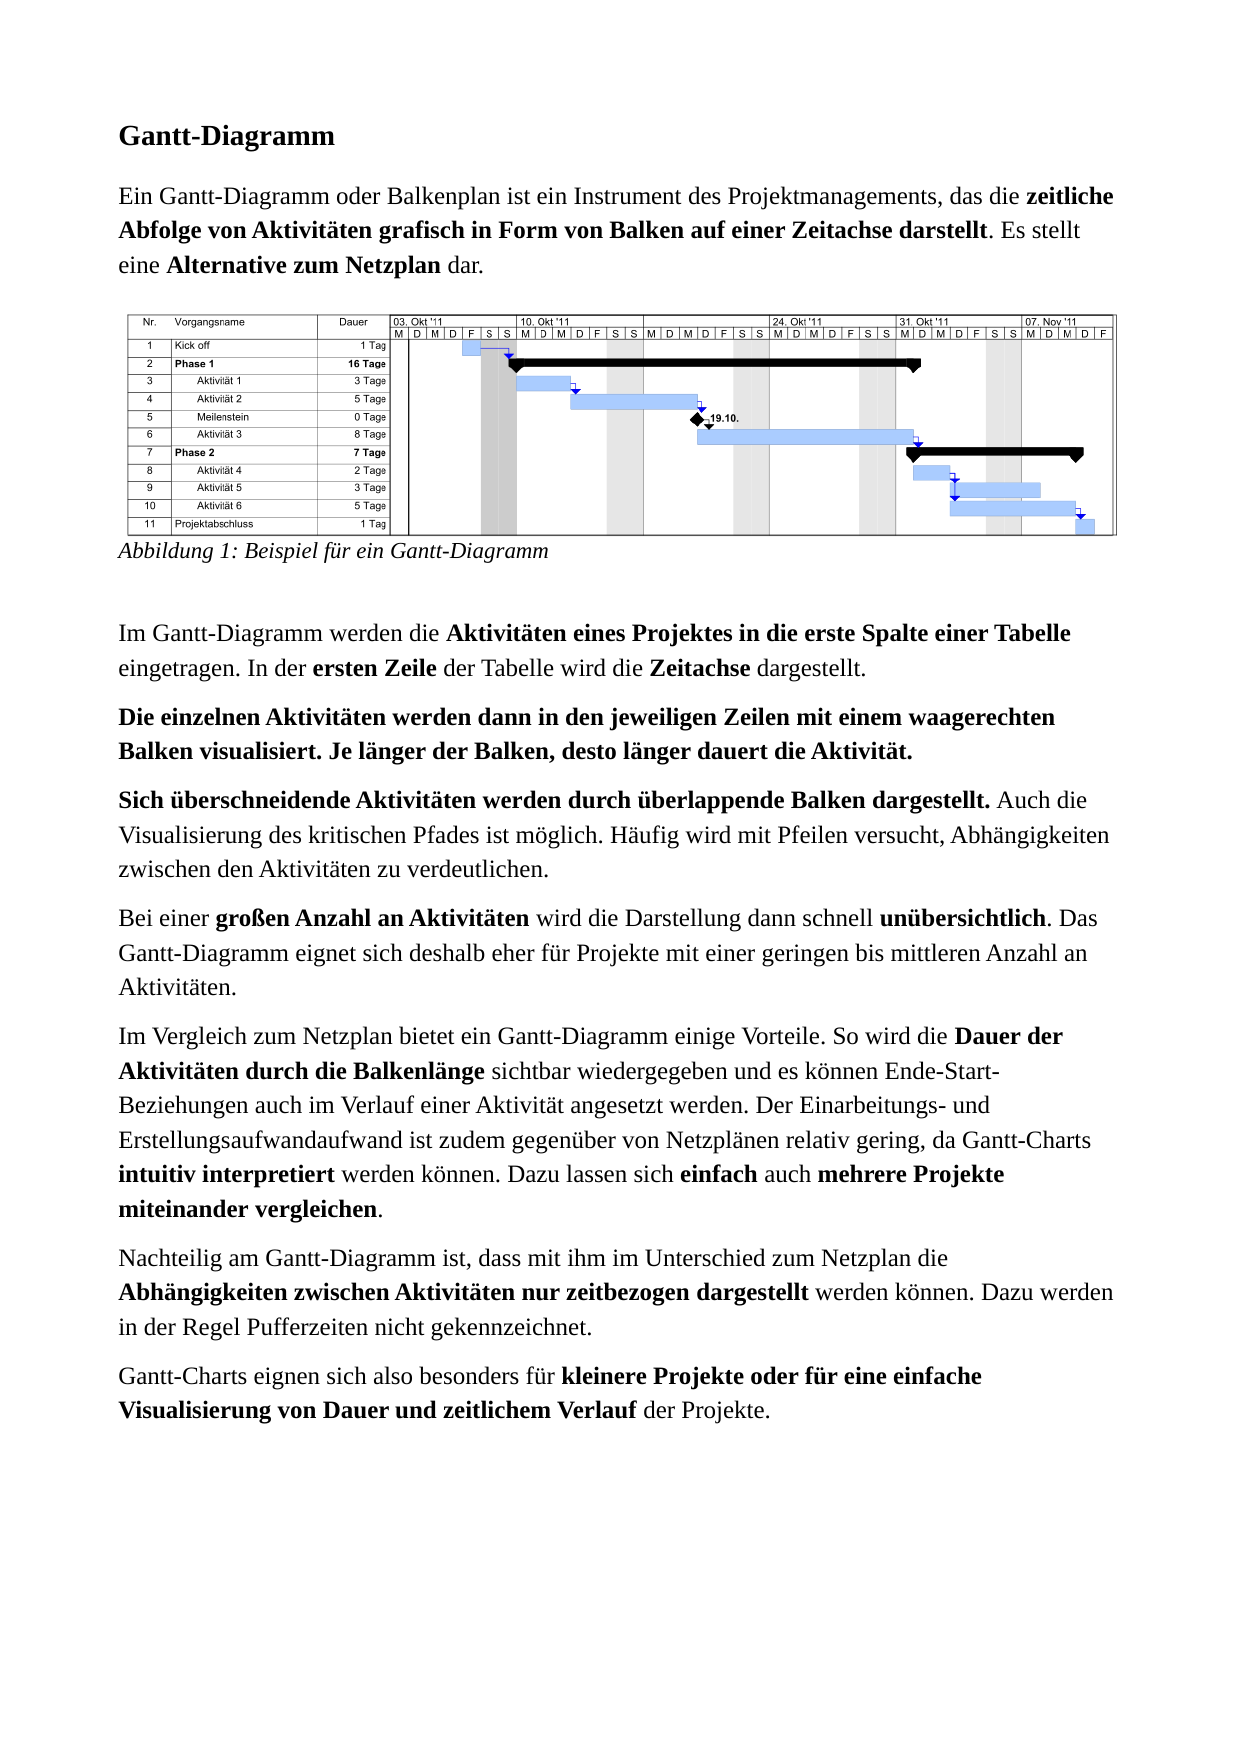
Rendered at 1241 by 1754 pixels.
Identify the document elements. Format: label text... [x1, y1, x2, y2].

text Ein Gantt-Diagramm oder Balkenplan ist ein Instrument des Projektmanagements, das die zeitliche Abfolge von Aktivitäten grafisch in Form von Balken auf einer Zeitachse darstellt. Es stellt eine Alternative zum Netzplan dar. [118, 181, 1122, 279]
text Gantt-Charts eignen sich also besonders für kleinere Projekte oder für eine einfache Visualisierung von Dauer und zeitlichem Verlauf der Projekte. [118, 1361, 1122, 1424]
text Sich überschneidende Aktivitäten werden durch überlappende Balken dargestellt. Auch die Visualisierung des kritischen Pfades ist möglich. Häufig wird mit Pfeilen versucht, Abhängigkeiten zwischen den Aktivitäten zu verdeutlichen. [118, 785, 1122, 883]
text Abbildung 1: Beispiel für ein Gantt-Diagramm [118, 537, 1122, 563]
text Nachteilig am Gantt-Diagramm ist, dass mit ihm im Unterschied zum Netzplan die Abhängigkeiten zwischen Aktivitäten nur zeitbezogen dargestellt werden können. Dazu werden in der Regel Pufferzeiten nicht gekennzeichnet. [118, 1243, 1122, 1341]
picture [118, 311, 1123, 537]
text Im Vergleich zum Netzplan bietet ein Gantt-Diagramm einige Vorteile. So wird die Dauer der Aktivitäten durch die Balkenlänge sichtbar wiedergegeben und es können Ende-Start-Beziehungen auch im Verlauf einer Aktivität angesetzt werden. Der Einarbeitungs- und Erstellungsaufwandaufwand ist zudem gegenüber von Netzplänen relativ gering, da Gantt-Charts intuitiv interpretiert werden können. Dazu lassen sich einfach auch mehrere Projekte miteinander vergleichen. [118, 1021, 1122, 1222]
text Im Gantt-Diagramm werden die Aktivitäten eines Projektes in die erste Spalte einer Tabelle eingetragen. In der ersten Zeile der Tabelle wird die Zeitachse dargestellt. [118, 618, 1122, 681]
text Die einzelnen Aktivitäten werden dann in den jeweiligen Zeilen mit einem waagerechten Balken visualisiert. Je länger der Balken, desto länger dauert die Aktivität. [118, 702, 1122, 765]
text Bei einer großen Anzahl an Aktivitäten wird die Darstellung dann schnell unübersichtlich. Das Gantt-Diagramm eignet sich deshalb eher für Projekte mit einer geringen bis mittleren Anzahl an Aktivitäten. [118, 903, 1122, 1001]
